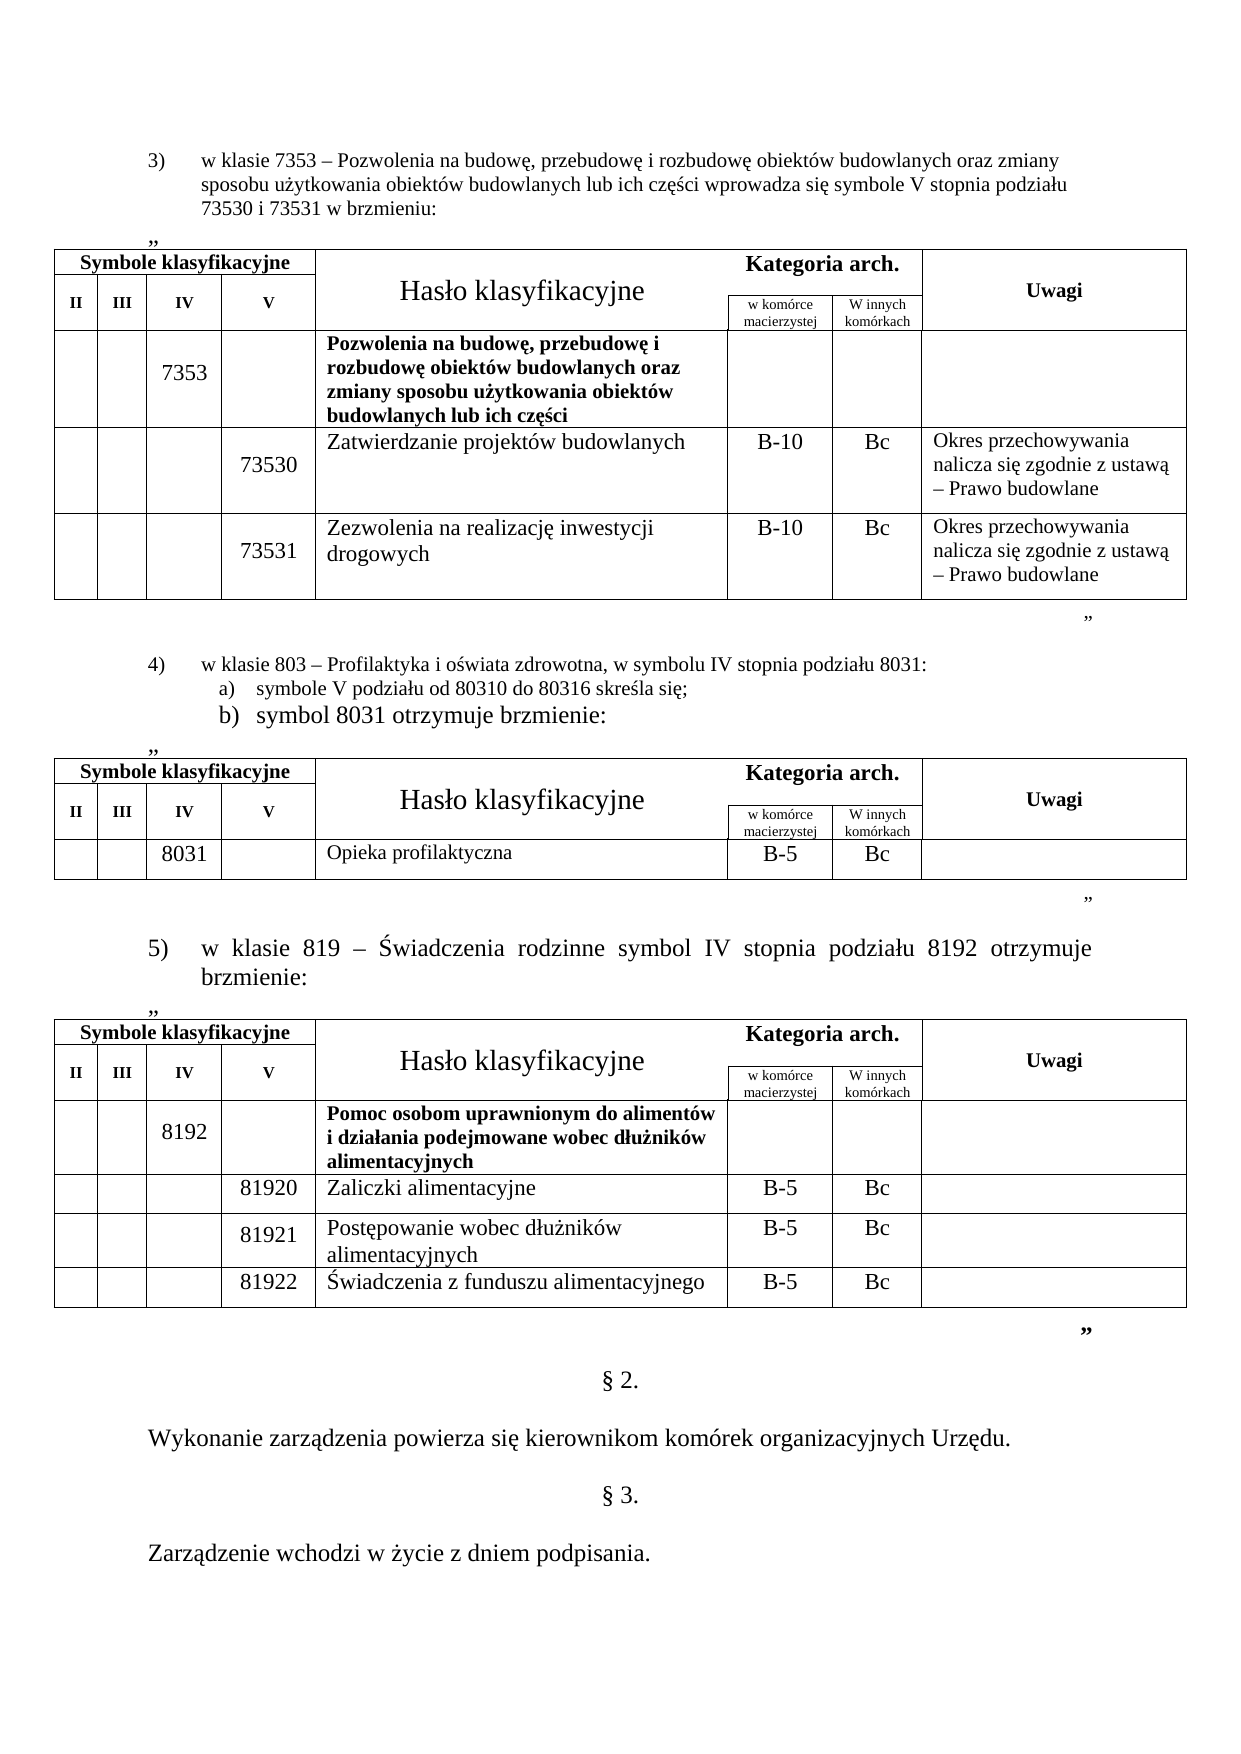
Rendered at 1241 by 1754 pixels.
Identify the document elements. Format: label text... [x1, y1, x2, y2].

table_cell [833, 1101, 921, 1173]
table_cell [922, 1214, 1186, 1267]
table_cell [147, 1268, 221, 1307]
list w klasie 7353 – Pozwolenia na budowę, przebudowę i rozbudowę obiektów budowlanych oraz zmiany sposobu użytkowania obiektów budowlanych lub ich części wprowadza się symbole V stopnia podziału 73530 i 73531 w brzmieniu: [148, 148, 1092, 220]
table_cell Zezwolenia na realizację inwestycji drogowych [316, 514, 727, 598]
table_cell [922, 331, 1186, 427]
table_header Hasło klasyfikacyjne [316, 759, 728, 839]
table_cell B-5 [728, 1268, 832, 1307]
table_cell [833, 331, 921, 427]
table_cell w komórce macierzystej [729, 806, 832, 839]
table_header Symbole klasyfikacyjne [55, 1020, 315, 1044]
table_cell 8192 [147, 1101, 221, 1173]
table_cell Pomoc osobom uprawnionym do alimentów i działania podejmowane wobec dłużników alimentacyjnych [316, 1101, 727, 1173]
table_cell [147, 1214, 221, 1267]
table_cell IV [147, 275, 221, 330]
table_cell [147, 428, 221, 513]
table_cell Bc [833, 1268, 921, 1307]
text „ [148, 880, 1092, 904]
table_cell [55, 1214, 97, 1267]
table_cell [922, 1175, 1186, 1213]
table_cell [922, 840, 1186, 879]
table_cell [922, 1268, 1186, 1307]
table_cell IV [147, 784, 221, 839]
table_cell [98, 514, 146, 598]
table_cell Bc [833, 1175, 921, 1213]
table_cell [55, 514, 97, 598]
table_cell [98, 428, 146, 513]
table_cell [728, 331, 832, 427]
table_cell Okres przechowywania nalicza się zgodnie z ustawą – Prawo budowlane [922, 428, 1186, 513]
table_cell [55, 1268, 97, 1307]
table_cell W innych komórkach [833, 296, 922, 330]
table_cell [55, 1101, 97, 1173]
table_cell [222, 1101, 315, 1173]
table_cell Pozwolenia na budowę, przebudowę i rozbudowę obiektów budowlanych oraz zmiany sposobu użytkowania obiektów budowlanych lub ich części [316, 331, 727, 427]
table_cell B-10 [728, 428, 832, 513]
table_cell III [98, 784, 146, 839]
table_cell [98, 1268, 146, 1307]
table_cell Bc [833, 428, 921, 513]
table_cell II [55, 784, 97, 839]
table_cell V [222, 1045, 315, 1100]
table_cell 73530 [222, 428, 315, 513]
list symbole V podziału od 80310 do 80316 skreśla się; [219, 676, 1092, 700]
table_header Uwagi [923, 1020, 1186, 1100]
table_cell V [222, 784, 315, 839]
text Wykonanie zarządzenia powierza się kierownikom komórek organizacyjnych Urzędu. [148, 1423, 1092, 1452]
table_header Symbole klasyfikacyjne [55, 250, 315, 274]
list symbol 8031 otrzymuje brzmienie: [219, 700, 1092, 729]
table_cell [55, 840, 97, 879]
table_cell [55, 1175, 97, 1213]
table_cell Świadczenia z funduszu alimentacyjnego [316, 1268, 727, 1307]
table_cell II [55, 275, 97, 330]
table_header Hasło klasyfikacyjne [316, 250, 728, 330]
table_cell II [55, 1045, 97, 1100]
table_cell IV [147, 1045, 221, 1100]
table_cell [222, 331, 315, 427]
table_cell Postępowanie wobec dłużników alimentacyjnych [316, 1214, 727, 1267]
table_cell 81921 [222, 1214, 315, 1267]
table_cell Bc [833, 840, 921, 879]
table_cell w komórce macierzystej [729, 1067, 832, 1100]
table_cell V [222, 275, 315, 330]
text „ [148, 729, 1092, 758]
table_cell [98, 840, 146, 879]
table_cell [728, 1101, 832, 1173]
table_header Hasło klasyfikacyjne [316, 1020, 728, 1100]
table_cell W innych komórkach [833, 1067, 922, 1100]
table_cell [98, 331, 146, 427]
table_cell [98, 1175, 146, 1213]
table_header Kategoria arch. [728, 250, 922, 295]
table_cell [98, 1101, 146, 1173]
table_cell B-5 [728, 840, 832, 879]
table_header Uwagi [923, 759, 1186, 839]
table_cell [98, 1214, 146, 1267]
table_cell Zaliczki alimentacyjne [316, 1175, 727, 1213]
table_cell Okres przechowywania nalicza się zgodnie z ustawą – Prawo budowlane [922, 514, 1186, 598]
table_cell III [98, 275, 146, 330]
table_cell Bc [833, 1214, 921, 1267]
list w klasie 819 – Świadczenia rodzinne symbol IV stopnia podziału 8192 otrzymuje brzmienie: [148, 933, 1092, 990]
table_cell Zatwierdzanie projektów budowlanych [316, 428, 727, 513]
table_header Uwagi [923, 250, 1186, 330]
table_cell 7353 [147, 331, 221, 427]
table_cell 73531 [222, 514, 315, 598]
text § 3. [148, 1481, 1092, 1509]
table_cell III [98, 1045, 146, 1100]
list w klasie 803 – Profilaktyka i oświata zdrowotna, w symbolu IV stopnia podziału 8031: [148, 652, 1092, 676]
table_cell Opieka profilaktyczna [316, 840, 727, 879]
table_header Symbole klasyfikacyjne [55, 759, 315, 783]
table_cell B-5 [728, 1175, 832, 1213]
table_cell B-10 [728, 514, 832, 598]
table_cell B-5 [728, 1214, 832, 1267]
text „ [148, 1308, 1092, 1337]
table_cell [922, 1101, 1186, 1173]
text Zarządzenie wchodzi w życie z dniem podpisania. [148, 1538, 1092, 1567]
table_cell 81922 [222, 1268, 315, 1307]
table_cell w komórce macierzystej [729, 296, 832, 330]
table_cell [55, 331, 97, 427]
table_cell [147, 514, 221, 598]
table_cell Bc [833, 514, 921, 598]
table_cell [222, 840, 315, 879]
table_cell 81920 [222, 1175, 315, 1213]
table_cell W innych komórkach [833, 806, 922, 839]
table_header Kategoria arch. [728, 1020, 922, 1066]
text § 2. [148, 1366, 1092, 1394]
text „ [148, 600, 1092, 623]
table_cell [55, 428, 97, 513]
table_cell [147, 1175, 221, 1213]
text „ [148, 220, 1092, 248]
table_header Kategoria arch. [728, 759, 922, 804]
table_cell 8031 [147, 840, 221, 879]
text „ [148, 990, 1092, 1019]
